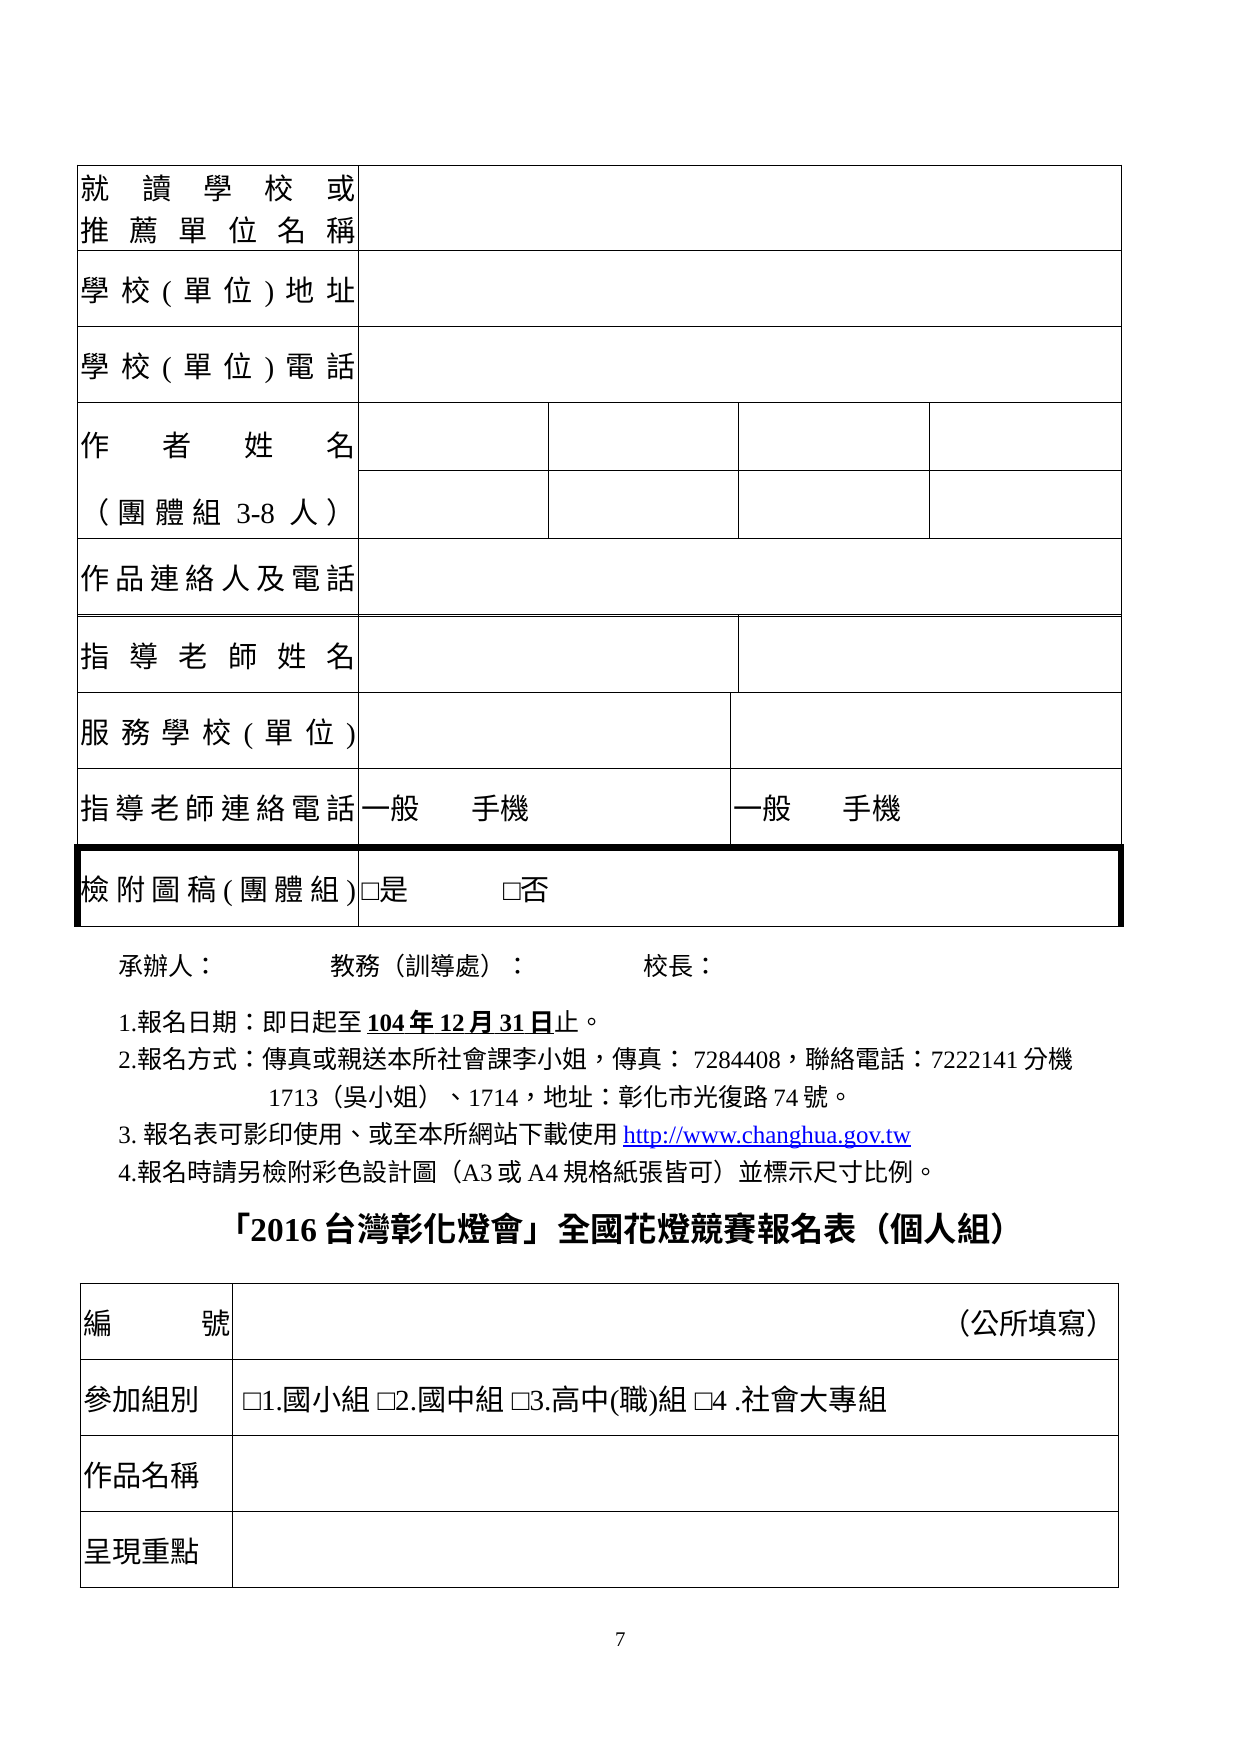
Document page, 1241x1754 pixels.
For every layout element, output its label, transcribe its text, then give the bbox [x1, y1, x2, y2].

text 4.報名時請另檢附彩色設計圖（A3或A4規格紙張皆可）並標示尺寸比例。 [118, 1152, 1122, 1189]
table_header 編號 [81, 1284, 232, 1359]
table_cell [731, 693, 1121, 768]
table_cell 作品連絡人及電話 [78, 539, 358, 614]
table_cell [739, 471, 929, 538]
table_cell [549, 403, 738, 470]
table_cell 服務學校(單位) [78, 693, 358, 768]
table_cell 呈現重點 [81, 1512, 232, 1587]
table_cell 檢附圖稿(團體組) [81, 851, 358, 926]
table_cell [549, 471, 738, 538]
table_cell 參加組別 [81, 1360, 232, 1435]
text 3. 報名表可影印使用、或至本所網站下載使用http://www.changhua.gov.tw [118, 1114, 1122, 1152]
table_cell [233, 1512, 1118, 1587]
table_cell [739, 617, 1121, 692]
text 1.報名日期：即日起至104年12月31日止。 [118, 1002, 1122, 1039]
table_cell [359, 693, 730, 768]
table_cell 一般 手機 [731, 769, 1121, 844]
table_cell 指導老師連絡電話 [78, 769, 358, 844]
table_cell 學校(單位)電話 [78, 327, 358, 402]
table_cell 作者姓名 （團體組3-8人） [78, 403, 358, 538]
table_cell 作品名稱 [81, 1436, 232, 1511]
table_cell [359, 251, 1121, 326]
text 2.報名方式：傳真或親送本所社會課李小姐，傳真： 7284408，聯絡電話：7222141分機1713（吳小姐）、1714，地址：彰化市光復路74號。 [118, 1039, 1122, 1114]
table_cell [930, 403, 1121, 470]
table_cell [359, 539, 1121, 614]
table_cell [359, 327, 1121, 402]
table_cell 一般 手機 [359, 769, 730, 844]
table_cell [930, 471, 1121, 538]
table_cell [233, 1436, 1118, 1511]
text 承辦人： 教務（訓導處）： 校長： [118, 945, 1122, 983]
table_cell [359, 403, 548, 470]
text 「2016台灣彰化燈會」全國花燈競賽報名表（個人組） [118, 1189, 1122, 1264]
table_cell □是 □否 [359, 851, 1118, 926]
table_cell [359, 471, 548, 538]
table_header （公所填寫） [233, 1284, 1118, 1359]
table_cell □1.國小組 □2.國中組 □3.高中(職)組 □4 .社會大專組 [233, 1360, 1118, 1435]
table_cell 指導老師姓名 [78, 617, 358, 692]
table_cell [359, 617, 738, 692]
table_cell 學校(單位)地址 [78, 251, 358, 326]
table_cell [739, 403, 929, 470]
table_cell 就讀學校或 推薦單位名稱 [78, 166, 358, 250]
table_cell [359, 166, 1121, 250]
